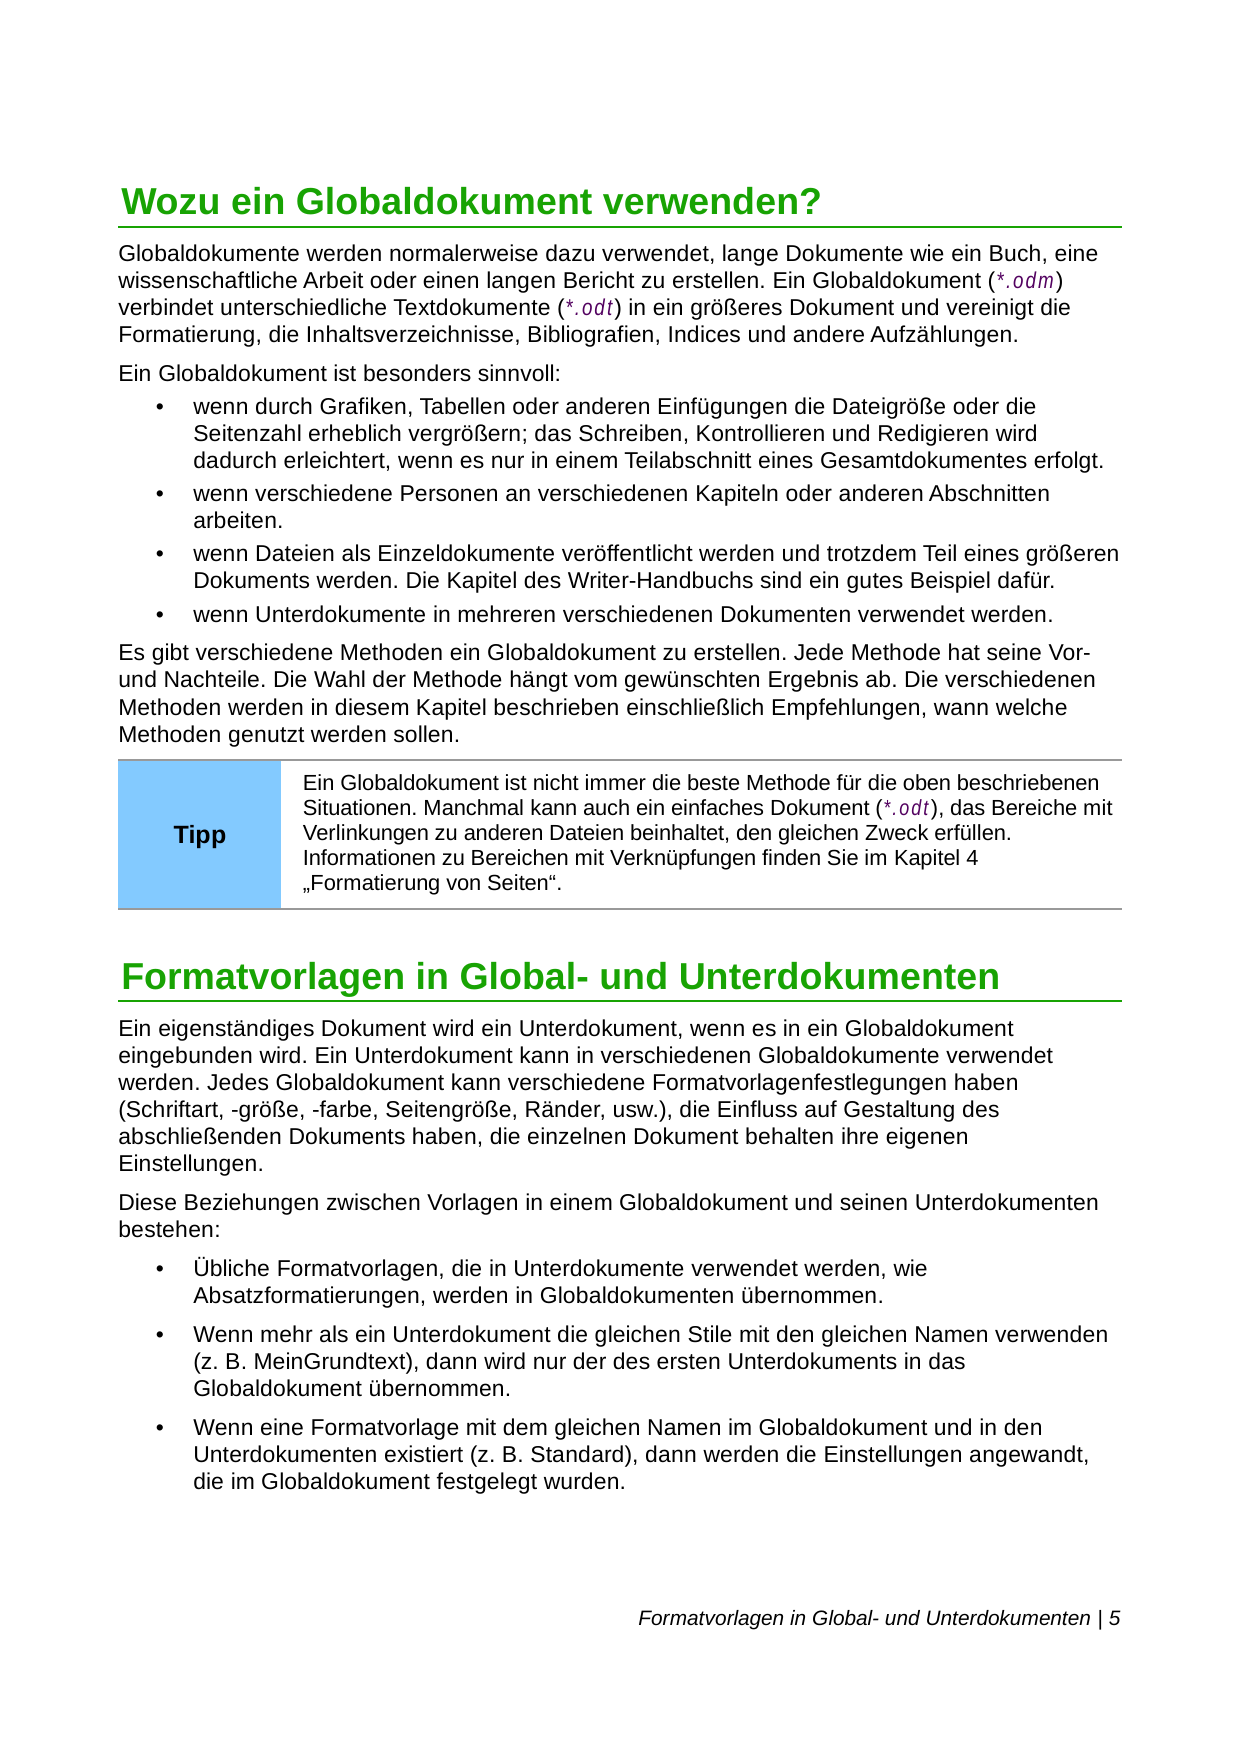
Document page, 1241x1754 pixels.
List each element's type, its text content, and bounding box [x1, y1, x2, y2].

list Wenn mehr als ein Unterdokument die gleichen Stile mit den gleichen Namen verwenden (z. B. MeinGrundtext), dann wird nur der des ersten Unterdokuments in das Globaldokument übernommen. [156, 1320, 1122, 1401]
list Ein eigenständiges Dokument wird ein Unterdokument, wenn es in ein Globaldokument eingebunden wird. Ein Unterdokument kann in verschiedenen Globaldokumente verwendet werden. Jedes Globaldokument kann verschiedene Formatvorlagenfestlegungen haben (Schriftart, -größe, -farbe, Seitengröße, Ränder, usw.), die Einfluss auf Gestaltung des abschließenden Dokuments haben, die einzelnen Dokument behalten ihre eigenen Einstellungen. [118, 1014, 1122, 1176]
table_header Ein Globaldokument ist nicht immer die beste Methode für die oben beschriebenen Situationen. Manchmal kann auch ein einfaches Dokument (*.odt), das Bereiche mit Verlinkungen zu anderen Dateien beinhaltet, den gleichen Zweck erfüllen. Informationen zu Bereichen mit Verknüpfungen finden Sie im Kapitel 4 „Formatierung von Seiten“. [281, 761, 1122, 908]
list Wenn eine Formatvorlage mit dem gleichen Namen im Globaldokument und in den Unterdokumenten existiert (z. B. Standard), dann werden die Einstellungen angewandt, die im Globaldokument festgelegt wurden. [156, 1413, 1122, 1494]
subtitle Wozu ein Globaldokument verwenden? [118, 177, 1122, 226]
list Übliche Formatvorlagen, die in Unterdokumente verwendet werden, wie Absatzformatierungen, werden in Globaldokumenten übernommen. [156, 1254, 1122, 1308]
text Ein Globaldokument ist besonders sinnvoll: [118, 359, 1122, 387]
text Diese Beziehungen zwischen Vorlagen in einem Globaldokument und seinen Unterdokumenten bestehen: [118, 1188, 1122, 1242]
list wenn durch Grafiken, Tabellen oder anderen Einfügungen die Dateigröße oder die Seitenzahl erheblich vergrößern; das Schreiben, Kontrollieren und Redigieren wird dadurch erleichtert, wenn es nur in einem Teilabschnitt eines Gesamtdokumentes erfolgt. [156, 392, 1122, 474]
list wenn verschiedene Personen an verschiedenen Kapiteln oder anderen Abschnitten arbeiten. [156, 480, 1122, 534]
text Globaldokumente werden normalerweise dazu verwendet, lange Dokumente wie ein Buch, eine wissenschaftliche Arbeit oder einen langen Bericht zu erstellen. Ein Globaldokument (*.odm) verbindet unterschiedliche Textdokumente (*.odt) in ein größeres Dokument und vereinigt die Formatierung, die Inhaltsverzeichnisse, Bibliografien, Indices und andere Aufzählungen. [118, 239, 1122, 348]
list wenn Dateien als Einzeldokumente veröffentlicht werden und trotzdem Teil eines größeren Dokuments werden. Die Kapitel des Writer-Handbuchs sind ein gutes Beispiel dafür. [156, 540, 1122, 594]
text Es gibt verschiedene Methoden ein Globaldokument zu erstellen. Jede Methode hat seine Vor- und Nachteile. Die Wahl der Methode hängt vom gewünschten Ergebnis ab. Die verschiedenen Methoden werden in diesem Kapitel beschrieben einschließlich Empfehlungen, wann welche Methoden genutzt werden sollen. [118, 639, 1122, 747]
list wenn Unterdokumente in mehreren verschiedenen Dokumenten verwendet werden. [156, 600, 1122, 627]
table_header Tipp [118, 761, 281, 908]
subtitle Formatvorlagen in Global- und Unterdokumenten [118, 951, 1122, 1000]
